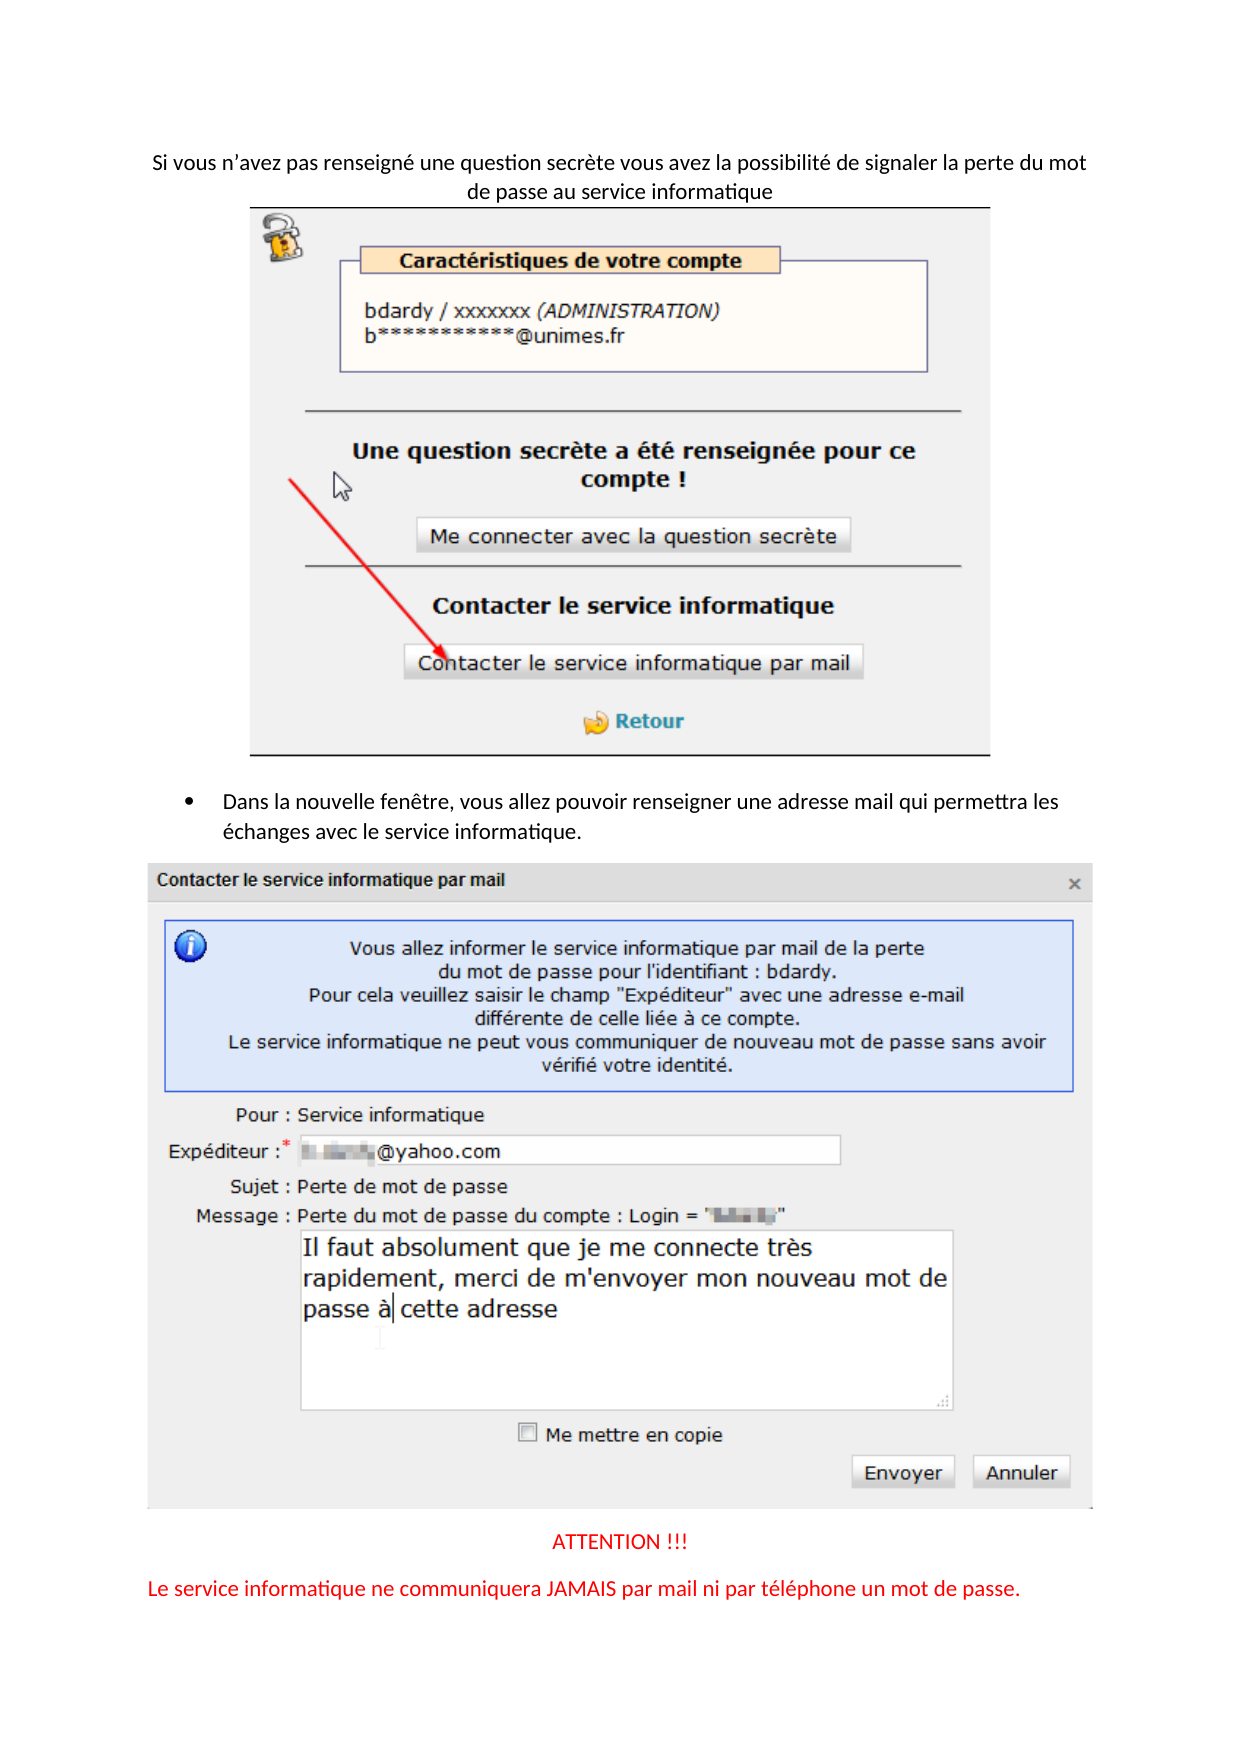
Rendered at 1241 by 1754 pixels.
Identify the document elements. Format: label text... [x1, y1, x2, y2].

text Si vous n’avez pas renseigné une question secrète vous avez la possibilité de signaler la perte du mot de passe au service informatique [148, 148, 1093, 768]
list Dans la nouvelle fenêtre, vous allez pouvoir renseigner une adresse mail qui permettra les échanges avec le service informatique. [185, 787, 1093, 845]
text ATTENTION !!! [148, 1527, 1093, 1556]
text Le service informatique ne communiquera JAMAIS par mail ni par téléphone un mot de passe. [148, 1574, 1093, 1602]
picture [249, 207, 991, 769]
picture [147, 863, 1093, 1509]
